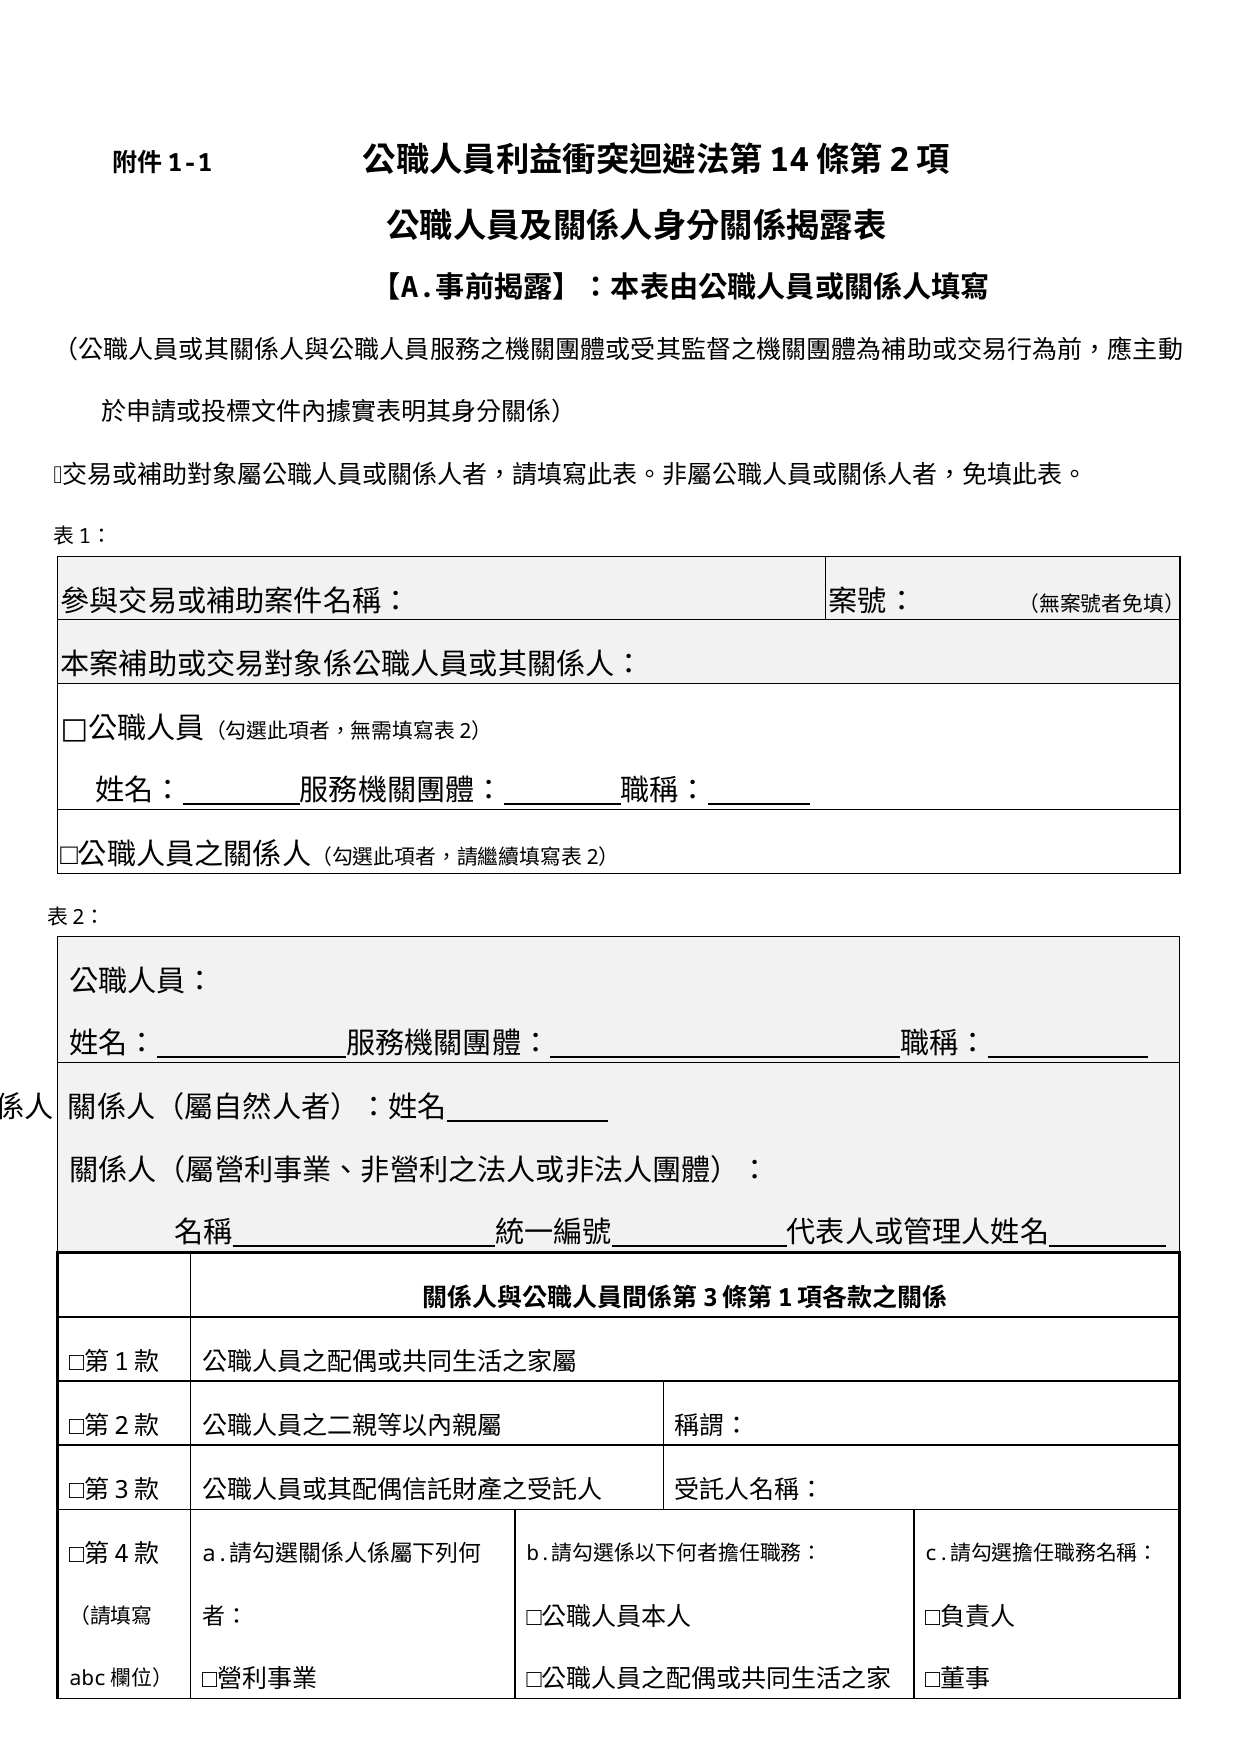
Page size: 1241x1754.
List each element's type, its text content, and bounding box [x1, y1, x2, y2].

text 表1： [53, 493, 1204, 556]
table_cell c.請勾選擔任職務名稱： □負責人 □董事 [915, 1510, 1178, 1697]
table_cell 關係人 關係人（屬自然人者）：姓名 關係人（屬營利事業、非營利之法人或非法人團體）： 名稱 統一編號 代表人或管理人姓名 [58, 1063, 1179, 1251]
table_cell 公職人員之二親等以內親屬 [191, 1382, 663, 1444]
text 交易或補助對象屬公職人員或關係人者，請填寫此表。非屬公職人員或關係人者，免填此表。 [53, 431, 1184, 493]
table_cell 公職人員之配偶或共同生活之家屬 [191, 1318, 1178, 1380]
text 附件1-1 公職人員利益衝突迴避法第14條第2項 [112, 132, 1125, 181]
table_cell 本案補助或交易對象係公職人員或其關係人： [58, 620, 1179, 683]
table_cell □公職人員之關係人（勾選此項者，請繼續填寫表2） [58, 810, 1179, 872]
table_cell 關係人與公職人員間係第3條第1項各款之關係 [191, 1254, 1178, 1316]
table_cell □公職人員（勾選此項者，無需填寫表2） 姓名： 服務機關團體： 職稱： [58, 684, 1179, 809]
table_cell □第3款 [59, 1446, 190, 1508]
table_cell □第2款 [59, 1382, 190, 1444]
text 表2： [9, 873, 1125, 936]
table_cell b.請勾選係以下何者擔任職務： □公職人員本人 □公職人員之配偶或共同生活之家 [516, 1510, 913, 1697]
table_cell □第1款 [59, 1318, 190, 1380]
text 【A.事前揭露】：本表由公職人員或關係人填寫 [112, 243, 1240, 306]
table_header 公職人員： 姓名： 服務機關團體： 職稱： [58, 937, 1179, 1062]
table_cell 公職人員或其配偶信託財產之受託人 [191, 1446, 663, 1508]
table_header 案號： （無案號者免填） [826, 557, 1179, 619]
table_cell □第4款 （請填寫abc欄位） [59, 1510, 190, 1697]
table_cell 稱謂： [664, 1382, 1178, 1444]
table_cell [59, 1254, 190, 1316]
text 公職人員及關係人身分關係揭露表 [9, 181, 1240, 243]
text （公職人員或其關係人與公職人員服務之機關團體或受其監督之機關團體為補助或交易行為前，應主動於申請或投標文件內據實表明其身分關係） [53, 306, 1184, 431]
table_cell 受託人名稱： [664, 1446, 1178, 1508]
table_header 參與交易或補助案件名稱： [58, 557, 825, 619]
table_cell a.請勾選關係人係屬下列何者： □營利事業 [191, 1510, 514, 1697]
